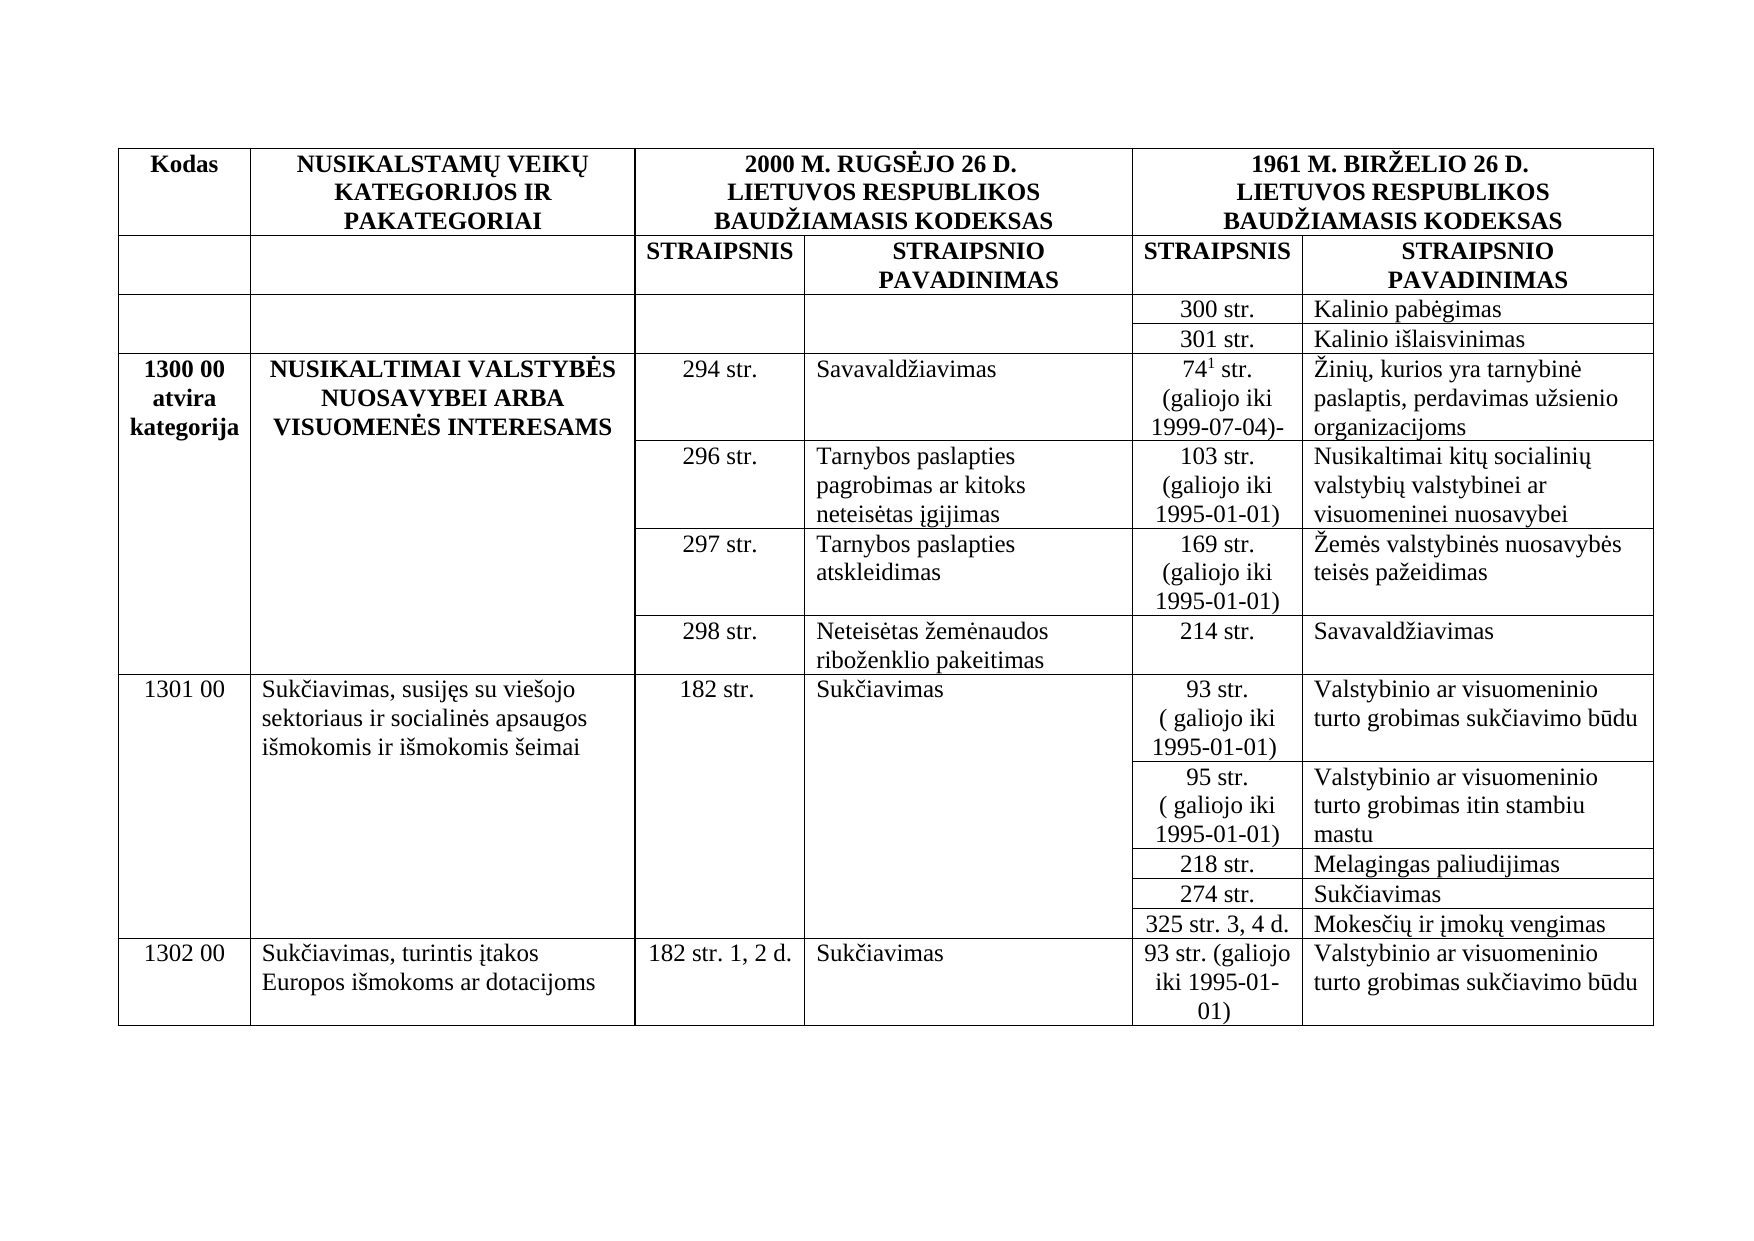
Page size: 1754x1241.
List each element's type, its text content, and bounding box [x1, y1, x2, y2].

table_cell [119, 295, 250, 353]
table_cell Valstybinio ar visuomeninio turto grobimas sukčiavimo būdu [1303, 675, 1653, 761]
table_cell STRAIPSNIO PAVADINIMAS [1303, 236, 1653, 293]
table_cell Sukčiavimas, susijęs su viešojo sektoriaus ir socialinės apsaugos išmokomis ir išmokomis šeimai [251, 675, 634, 937]
table_cell Sukčiavimas [1303, 879, 1653, 908]
table_cell Žinių, kurios yra tarnybinė paslaptis, perdavimas užsienio organizacijoms [1303, 354, 1653, 440]
table_cell Melagingas paliudijimas [1303, 849, 1653, 878]
table_cell [805, 295, 1132, 353]
table_cell 296 str. [636, 441, 804, 528]
table_cell Valstybinio ar visuomeninio turto grobimas itin stambiu mastu [1303, 762, 1653, 848]
table_cell 182 str. 1, 2 d. [636, 939, 804, 1025]
table_cell Valstybinio ar visuomeninio turto grobimas sukčiavimo būdu [1303, 939, 1653, 1025]
table_header Kodas [119, 149, 250, 235]
table_cell 741 str. (galiojo iki 1999-07-04)- [1133, 354, 1302, 440]
table_cell Sukčiavimas [805, 675, 1132, 937]
table_cell STRAIPSNIS [1133, 236, 1302, 293]
table_cell [119, 236, 250, 293]
table_cell 182 str. [636, 675, 804, 937]
table_cell 218 str. [1133, 849, 1302, 878]
table_cell 298 str. [636, 616, 804, 673]
table_cell Tarnybos paslapties pagrobimas ar kitoks neteisėtas įgijimas [805, 441, 1132, 528]
table_cell [251, 236, 634, 293]
table_cell NUSIKALTIMAI VALSTYBĖS NUOSAVYBEI ARBA VISUOMENĖS INTERESAMS [251, 354, 634, 673]
table_cell Kalinio išlaisvinimas [1303, 324, 1653, 353]
table_cell 274 str. [1133, 879, 1302, 908]
table_cell STRAIPSNIS [636, 236, 804, 293]
table_cell 1302 00 [119, 939, 250, 1025]
table_header 1961 M. BIRŽELIO 26 D. LIETUVOS RESPUBLIKOS BAUDŽIAMASIS KODEKSAS [1133, 149, 1653, 235]
table_cell 325 str. 3, 4 d. [1133, 909, 1302, 937]
table_cell 169 str. (galiojo iki 1995-01-01) [1133, 529, 1302, 615]
table_cell Savavaldžiavimas [805, 354, 1132, 440]
table_cell Sukčiavimas [805, 939, 1132, 1025]
table_cell 103 str. (galiojo iki 1995-01-01) [1133, 441, 1302, 528]
table_cell Kalinio pabėgimas [1303, 295, 1653, 323]
table_cell Sukčiavimas, turintis įtakos Europos išmokoms ar dotacijoms [251, 939, 634, 1025]
table_cell 1300 00 atvira kategorija [119, 354, 250, 673]
table_cell STRAIPSNIO PAVADINIMAS [805, 236, 1132, 293]
table_cell 300 str. [1133, 295, 1302, 323]
table_cell [251, 295, 634, 353]
table_cell 214 str. [1133, 616, 1302, 673]
table_cell 93 str. (galiojo iki 1995-01-01) [1133, 939, 1302, 1025]
table_cell Mokesčių ir įmokų vengimas [1303, 909, 1653, 937]
table_cell Nusikaltimai kitų socialinių valstybių valstybinei ar visuomeninei nuosavybei [1303, 441, 1653, 528]
table_cell 301 str. [1133, 324, 1302, 353]
table_cell 1301 00 [119, 675, 250, 937]
table_cell 93 str. ( galiojo iki 1995-01-01) [1133, 675, 1302, 761]
table_header NUSIKALSTAMŲ VEIKŲ KATEGORIJOS IR PAKATEGORIAI [251, 149, 634, 235]
table_cell 294 str. [636, 354, 804, 440]
table_cell Tarnybos paslapties atskleidimas [805, 529, 1132, 615]
table_cell Žemės valstybinės nuosavybės teisės pažeidimas [1303, 529, 1653, 615]
table_cell Savavaldžiavimas [1303, 616, 1653, 673]
table_cell 297 str. [636, 529, 804, 615]
table_cell 95 str. ( galiojo iki 1995-01-01) [1133, 762, 1302, 848]
table_cell Neteisėtas žemėnaudos riboženklio pakeitimas [805, 616, 1132, 673]
table_cell [636, 295, 804, 353]
table_header 2000 M. RUGSĖJO 26 D. LIETUVOS RESPUBLIKOS BAUDŽIAMASIS KODEKSAS [636, 149, 1132, 235]
